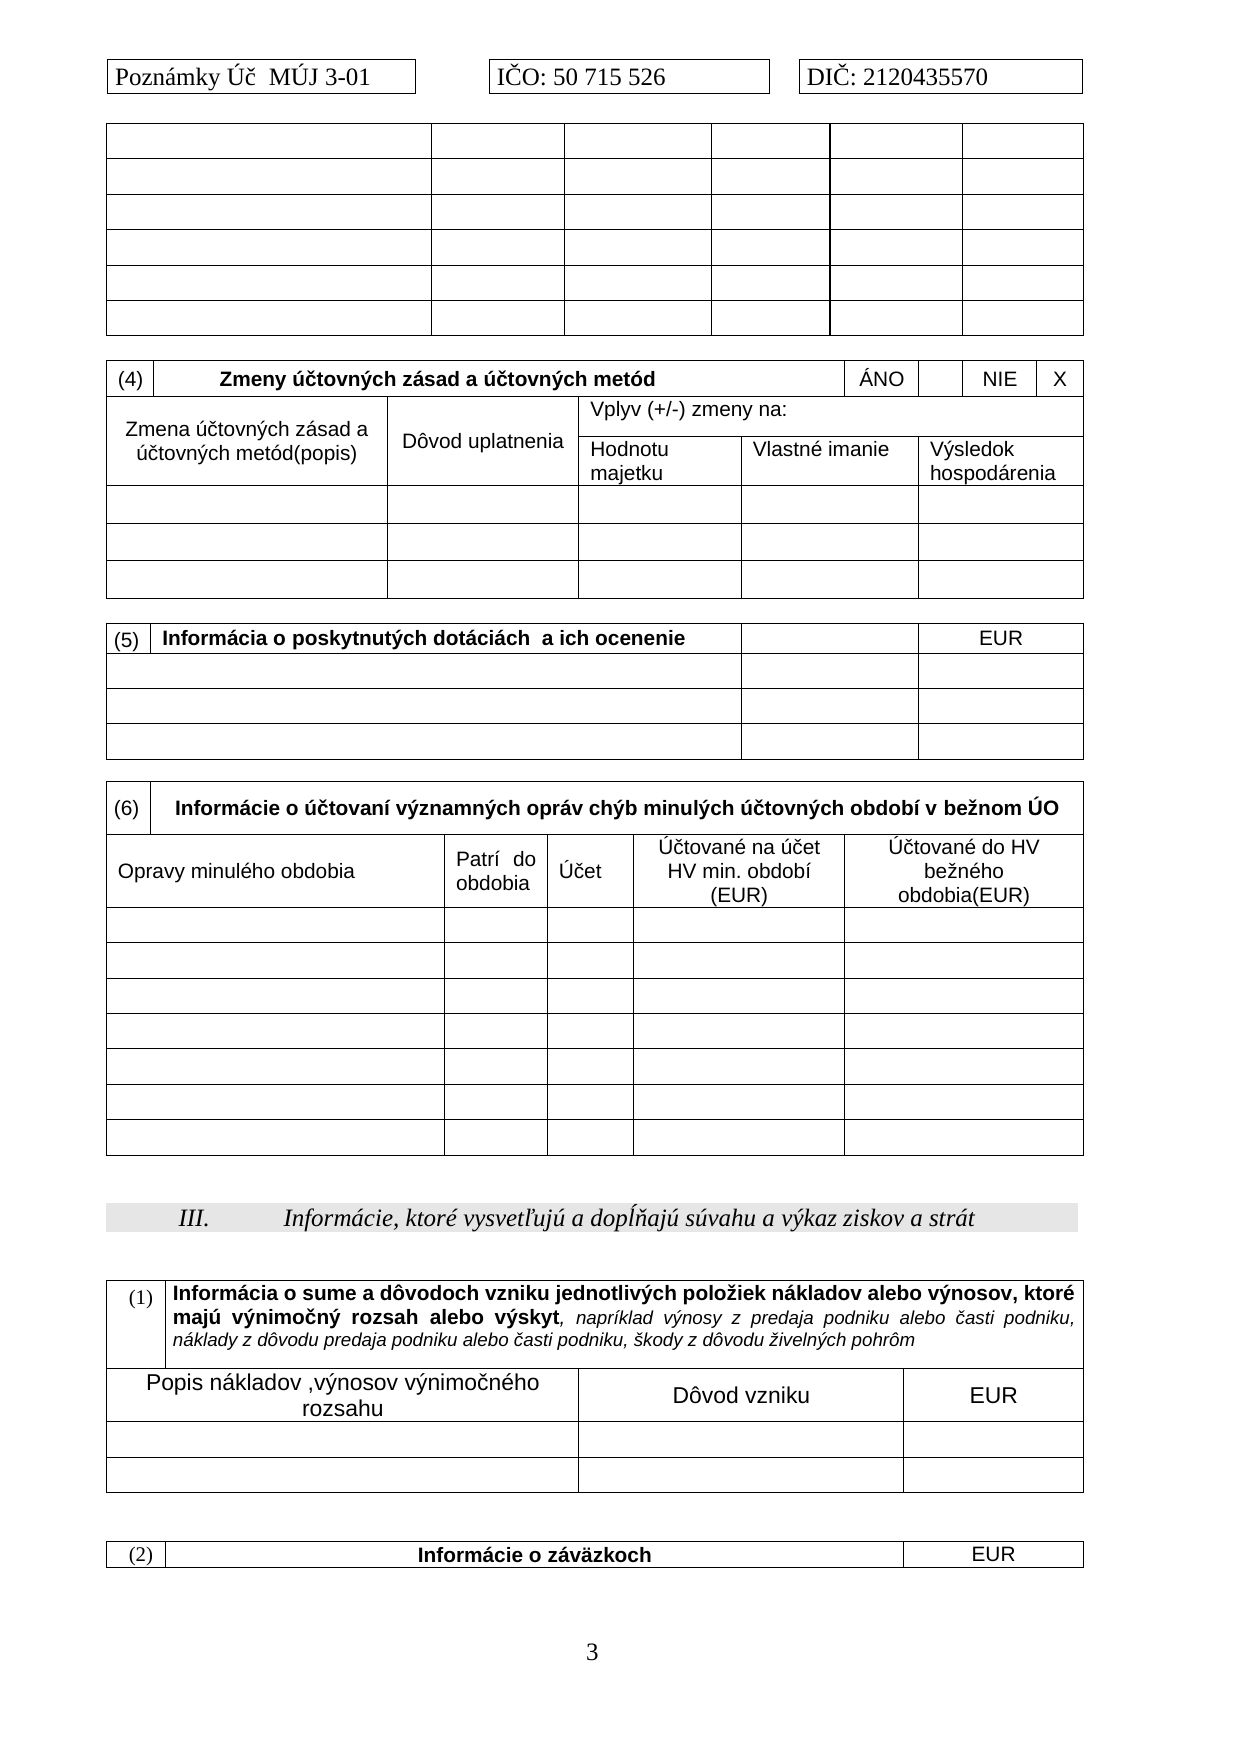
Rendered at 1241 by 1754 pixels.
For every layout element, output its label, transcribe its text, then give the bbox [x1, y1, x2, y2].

table_cell [548, 1014, 633, 1048]
table_cell Hodnotu majetku [579, 437, 741, 485]
table_header NIE [963, 361, 1036, 396]
table_header ÁNO [845, 361, 918, 396]
table_cell [107, 1085, 444, 1119]
table_cell [107, 301, 431, 335]
table_cell [579, 1458, 903, 1492]
table_cell [548, 979, 633, 1013]
table_cell [107, 1458, 578, 1492]
table_cell [712, 124, 829, 158]
table_cell Účet [548, 835, 633, 907]
table_cell [107, 159, 431, 194]
table_header [107, 782, 150, 834]
table_cell [845, 908, 1083, 942]
table_cell [388, 524, 578, 560]
table_cell [919, 561, 1083, 598]
table_cell [579, 1422, 903, 1457]
table_cell [107, 1014, 444, 1048]
table_cell [831, 159, 962, 194]
table_header [107, 624, 150, 652]
table_cell [919, 724, 1083, 759]
table_cell [107, 524, 387, 560]
table_cell [634, 1120, 844, 1154]
table_cell [579, 561, 741, 598]
table_cell [712, 195, 829, 229]
table_cell [919, 524, 1083, 560]
table_cell [388, 561, 578, 598]
table_cell [845, 1120, 1083, 1154]
table_cell [919, 654, 1083, 688]
table_cell [904, 1458, 1083, 1492]
table_cell [548, 1085, 633, 1119]
table_cell [107, 561, 387, 598]
table_cell [107, 654, 741, 688]
table_cell [432, 124, 564, 158]
table_cell [712, 159, 829, 194]
table_cell [845, 1014, 1083, 1048]
table_cell [107, 1120, 444, 1154]
table_cell [445, 1049, 547, 1084]
table_cell [432, 266, 564, 300]
table_header EUR [919, 624, 1083, 652]
table_cell Účtované na účet HV min. období (EUR) [634, 835, 844, 907]
table_cell [831, 266, 962, 300]
table_cell [579, 486, 741, 523]
table_header Informácie o účtovaní významných opráv chýb minulých účtovných období v bežnom ÚO [151, 782, 1083, 834]
table_cell [107, 486, 387, 523]
table_cell [831, 124, 962, 158]
table_cell [107, 979, 444, 1013]
table_header [919, 361, 962, 396]
table_cell [565, 159, 711, 194]
table_cell [432, 195, 564, 229]
table_cell [548, 1120, 633, 1154]
table_header X [1037, 361, 1083, 396]
table_header [107, 361, 153, 396]
table_cell [845, 979, 1083, 1013]
table_cell [432, 230, 564, 264]
table_cell [742, 724, 918, 759]
table_cell [579, 524, 741, 560]
table_cell Patrí do obdobia [445, 835, 547, 907]
table_cell [565, 195, 711, 229]
table_cell [845, 943, 1083, 977]
table_cell [107, 689, 741, 723]
table_cell [634, 979, 844, 1013]
table_cell [445, 943, 547, 977]
table_cell [388, 486, 578, 523]
table_cell [634, 943, 844, 977]
table_cell [742, 486, 918, 523]
table_cell Dôvod vzniku [579, 1369, 903, 1421]
table_cell [831, 195, 962, 229]
table_cell [565, 230, 711, 264]
table_cell [548, 1049, 633, 1084]
table_cell [712, 266, 829, 300]
table_cell [712, 230, 829, 264]
table_header [107, 1542, 165, 1567]
table_cell [963, 230, 1083, 264]
table_cell [904, 1422, 1083, 1457]
table_cell [742, 689, 918, 723]
table_cell [107, 1422, 578, 1457]
table_cell [919, 486, 1083, 523]
table_cell [445, 979, 547, 1013]
table_cell [845, 1085, 1083, 1119]
table_cell [565, 301, 711, 335]
table_header Zmeny účtovných zásad a účtovných metód [154, 361, 844, 396]
table_cell [634, 1014, 844, 1048]
table_header [742, 624, 918, 652]
table_cell [712, 301, 829, 335]
table_cell [634, 1085, 844, 1119]
table_cell Dôvod uplatnenia [388, 397, 578, 485]
table_cell [831, 230, 962, 264]
table_cell [634, 908, 844, 942]
table_cell [107, 943, 444, 977]
table_cell [742, 561, 918, 598]
table_cell [919, 689, 1083, 723]
table_cell [634, 1049, 844, 1084]
table_cell [742, 654, 918, 688]
table_cell [107, 195, 431, 229]
table_cell [548, 908, 633, 942]
table_cell [107, 124, 431, 158]
table_cell [107, 266, 431, 300]
table_cell [107, 908, 444, 942]
table_header Informácia o poskytnutých dotáciách a ich ocenenie [151, 624, 741, 652]
table_cell [963, 266, 1083, 300]
table_cell [432, 159, 564, 194]
table_header EUR [904, 1542, 1083, 1567]
table_cell [432, 301, 564, 335]
table_cell [445, 908, 547, 942]
list Informácie, ktoré vysvetľujú a dopĺňajú súvahu a výkaz ziskov a strát [106, 1203, 1078, 1232]
table_cell [963, 124, 1083, 158]
table_cell Popis nákladov ,výnosov výnimočného rozsahu [107, 1369, 578, 1421]
table_cell Vplyv (+/-) zmeny na: [579, 397, 1083, 436]
table_cell [565, 266, 711, 300]
table_cell [963, 159, 1083, 194]
table_cell [548, 943, 633, 977]
table_cell [963, 195, 1083, 229]
table_header Informácia o sume a dôvodoch vzniku jednotlivých položiek nákladov alebo výnosov, ktoré majú výnimočný rozsah alebo výskyt, napríklad výnosy z predaja podniku alebo časti podniku, náklady z dôvodu predaja podniku alebo časti podniku, škody z dôvodu živelných pohrôm [166, 1281, 1083, 1367]
table_header Informácie o záväzkoch [166, 1542, 903, 1567]
table_cell [963, 301, 1083, 335]
table_cell [831, 301, 962, 335]
table_cell Opravy minulého obdobia [107, 835, 444, 907]
table_cell [445, 1014, 547, 1048]
table_header [107, 1281, 165, 1367]
table_cell EUR [904, 1369, 1083, 1421]
table_cell [445, 1120, 547, 1154]
table_cell Výsledok hospodárenia [919, 437, 1083, 485]
table_cell Účtované do HV bežného obdobia(EUR) [845, 835, 1083, 907]
table_cell [742, 524, 918, 560]
table_cell Zmena účtovných zásad a účtovných metód(popis) [107, 397, 387, 485]
table_cell [445, 1085, 547, 1119]
table_cell [107, 1049, 444, 1084]
table_cell [565, 124, 711, 158]
table_cell Vlastné imanie [742, 437, 918, 485]
table_cell [107, 724, 741, 759]
table_cell [107, 230, 431, 264]
table_cell [845, 1049, 1083, 1084]
